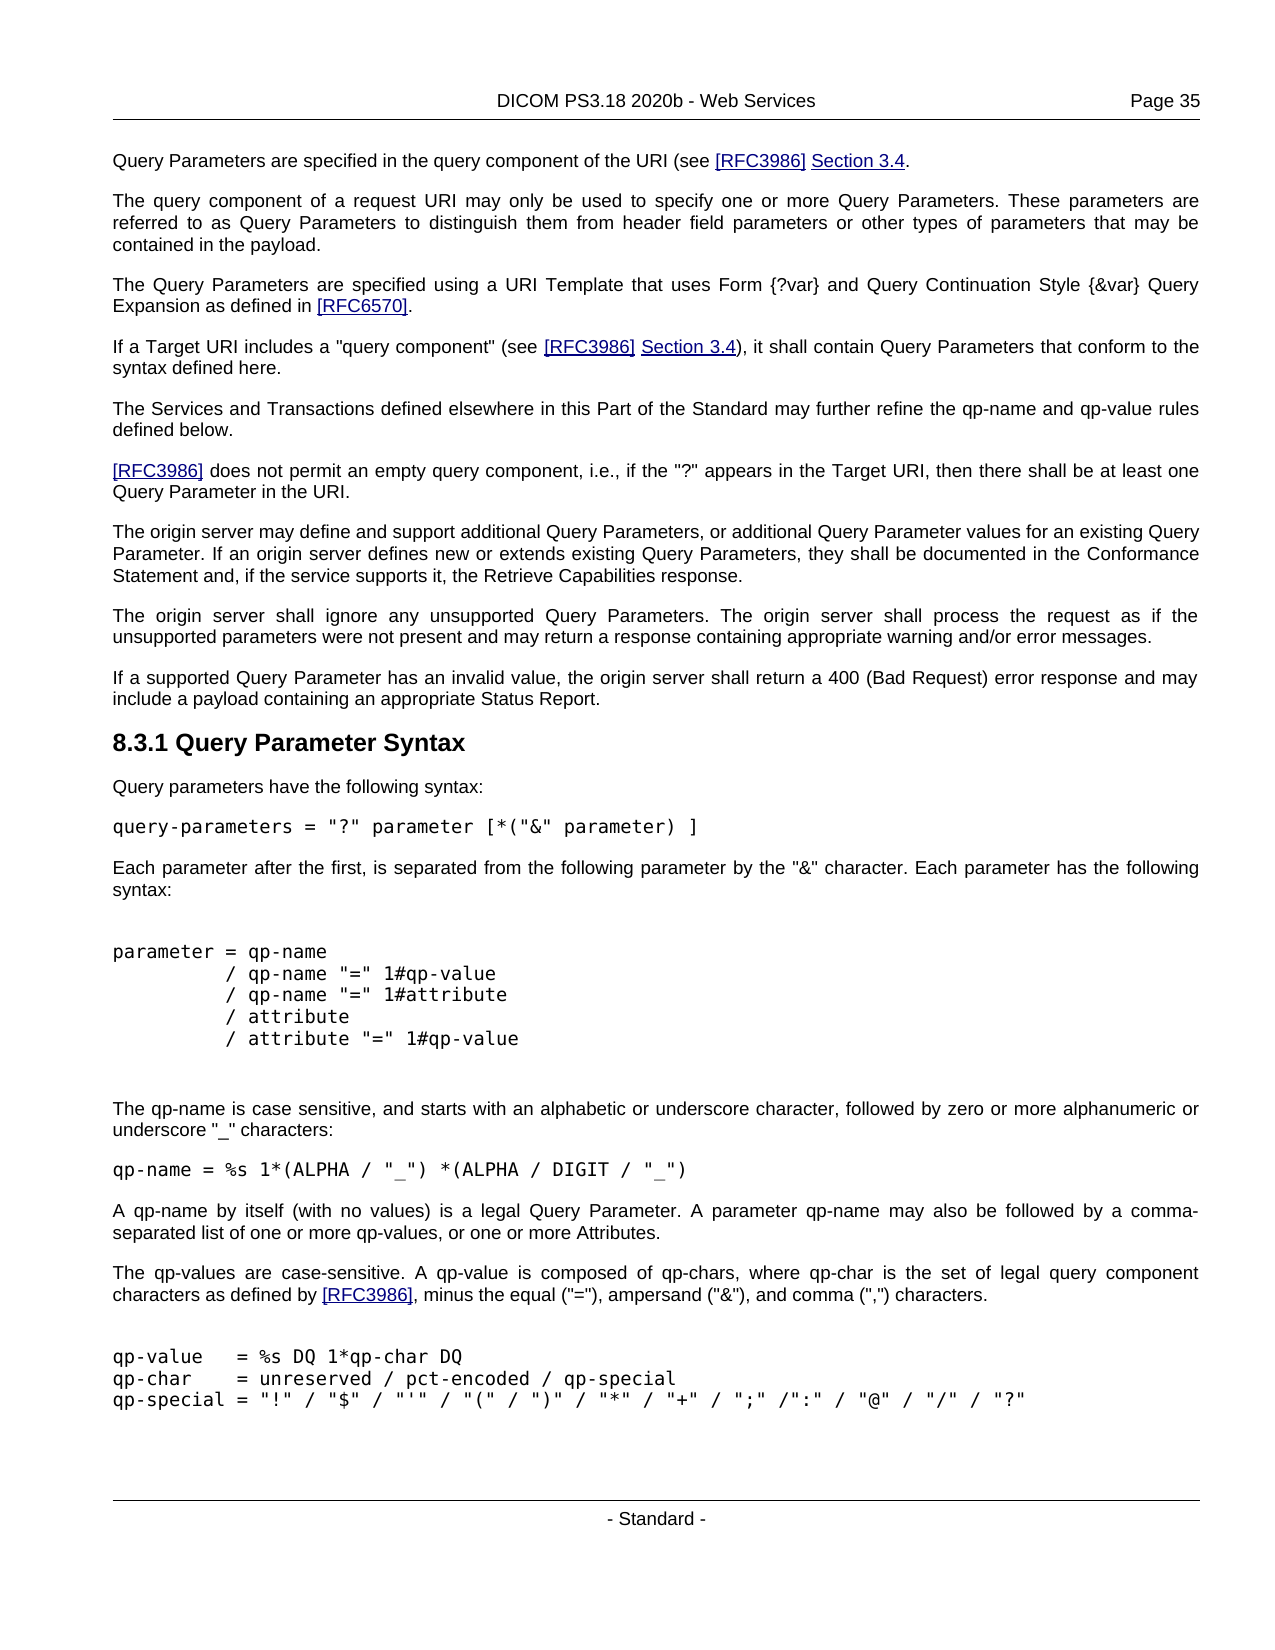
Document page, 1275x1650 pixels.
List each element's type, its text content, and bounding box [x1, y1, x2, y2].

text The origin server may define and support additional Query Parameters, or additional Query Parameter values for an existing Query Parameter. If an origin server defines new or extends existing Query Parameters, they shall be documented in the Conformance Statement and, if the service supports it, the Retrieve Capabilities response. [112, 521, 1200, 586]
text Query parameters have the following syntax: [112, 776, 1200, 797]
text qp-value = %s DQ 1*qp-char DQ qp-char = unreserved / pct-encoded / qp-special qp-special = "!" / "$" / "'" / "(" / ")" / "*" / "+" / ";" /":" / "@" / "/" / "?" [112, 1324, 1200, 1440]
text Query Parameters are specified in the query component of the URI (see [RFC3986] Section 3.4. [112, 150, 1200, 172]
text A qp-name by itself (with no values) is a legal Query Parameter. A parameter qp-name may also be followed by a comma-separated list of one or more qp-values, or one or more Attributes. [112, 1200, 1200, 1243]
text The query component of a request URI may only be used to specify one or more Query Parameters. These parameters are referred to as Query Parameters to distinguish them from header field parameters or other types of parameters that may be contained in the payload. [112, 190, 1200, 255]
text [RFC3986] does not permit an empty query component, i.e., if the "?" appears in the Target URI, then there shall be at least one Query Parameter in the URI. [112, 459, 1200, 502]
text The qp-name is case sensitive, and starts with an alphabetic or underscore character, followed by zero or more alphanumeric or underscore "_" characters: [112, 1097, 1200, 1141]
text The origin server shall ignore any unsupported Query Parameters. The origin server shall process the request as if the unsupported parameters were not present and may return a response containing appropriate warning and/or error messages. [112, 605, 1200, 648]
text If a Target URI includes a "query component" (see [RFC3986] Section 3.4), it shall contain Query Parameters that conform to the syntax defined here. [112, 336, 1200, 379]
text parameter = qp-name / qp-name "=" 1#qp-value / qp-name "=" 1#attribute / attribute / attribute "=" 1#qp-value [112, 919, 1200, 1079]
text 8.3.1 Query Parameter Syntax [112, 728, 1200, 757]
text Each parameter after the first, is separated from the following parameter by the "&" character. Each parameter has the following syntax: [112, 857, 1200, 900]
text The Services and Transactions defined elsewhere in this Part of the Standard may further refine the qp-name and qp-value rules defined below. [112, 397, 1200, 441]
text The qp-values are case-sensitive. A qp-value is composed of qp-chars, where qp-char is the set of legal query component characters as defined by [RFC3986], minus the equal ("="), ampersand ("&"), and comma (",") characters. [112, 1262, 1200, 1305]
text The Query Parameters are specified using a URI Template that uses Form {?var} and Query Continuation Style {&var} Query Expansion as defined in [RFC6570]. [112, 274, 1200, 317]
text If a supported Query Parameter has an invalid value, the origin server shall return a 400 (Bad Request) error response and may include a payload containing an appropriate Status Report. [112, 667, 1200, 710]
text query-parameters = "?" parameter [*("&" parameter) ] [112, 816, 1200, 838]
text qp-name = %s 1*(ALPHA / "_") *(ALPHA / DIGIT / "_") [112, 1159, 1200, 1181]
